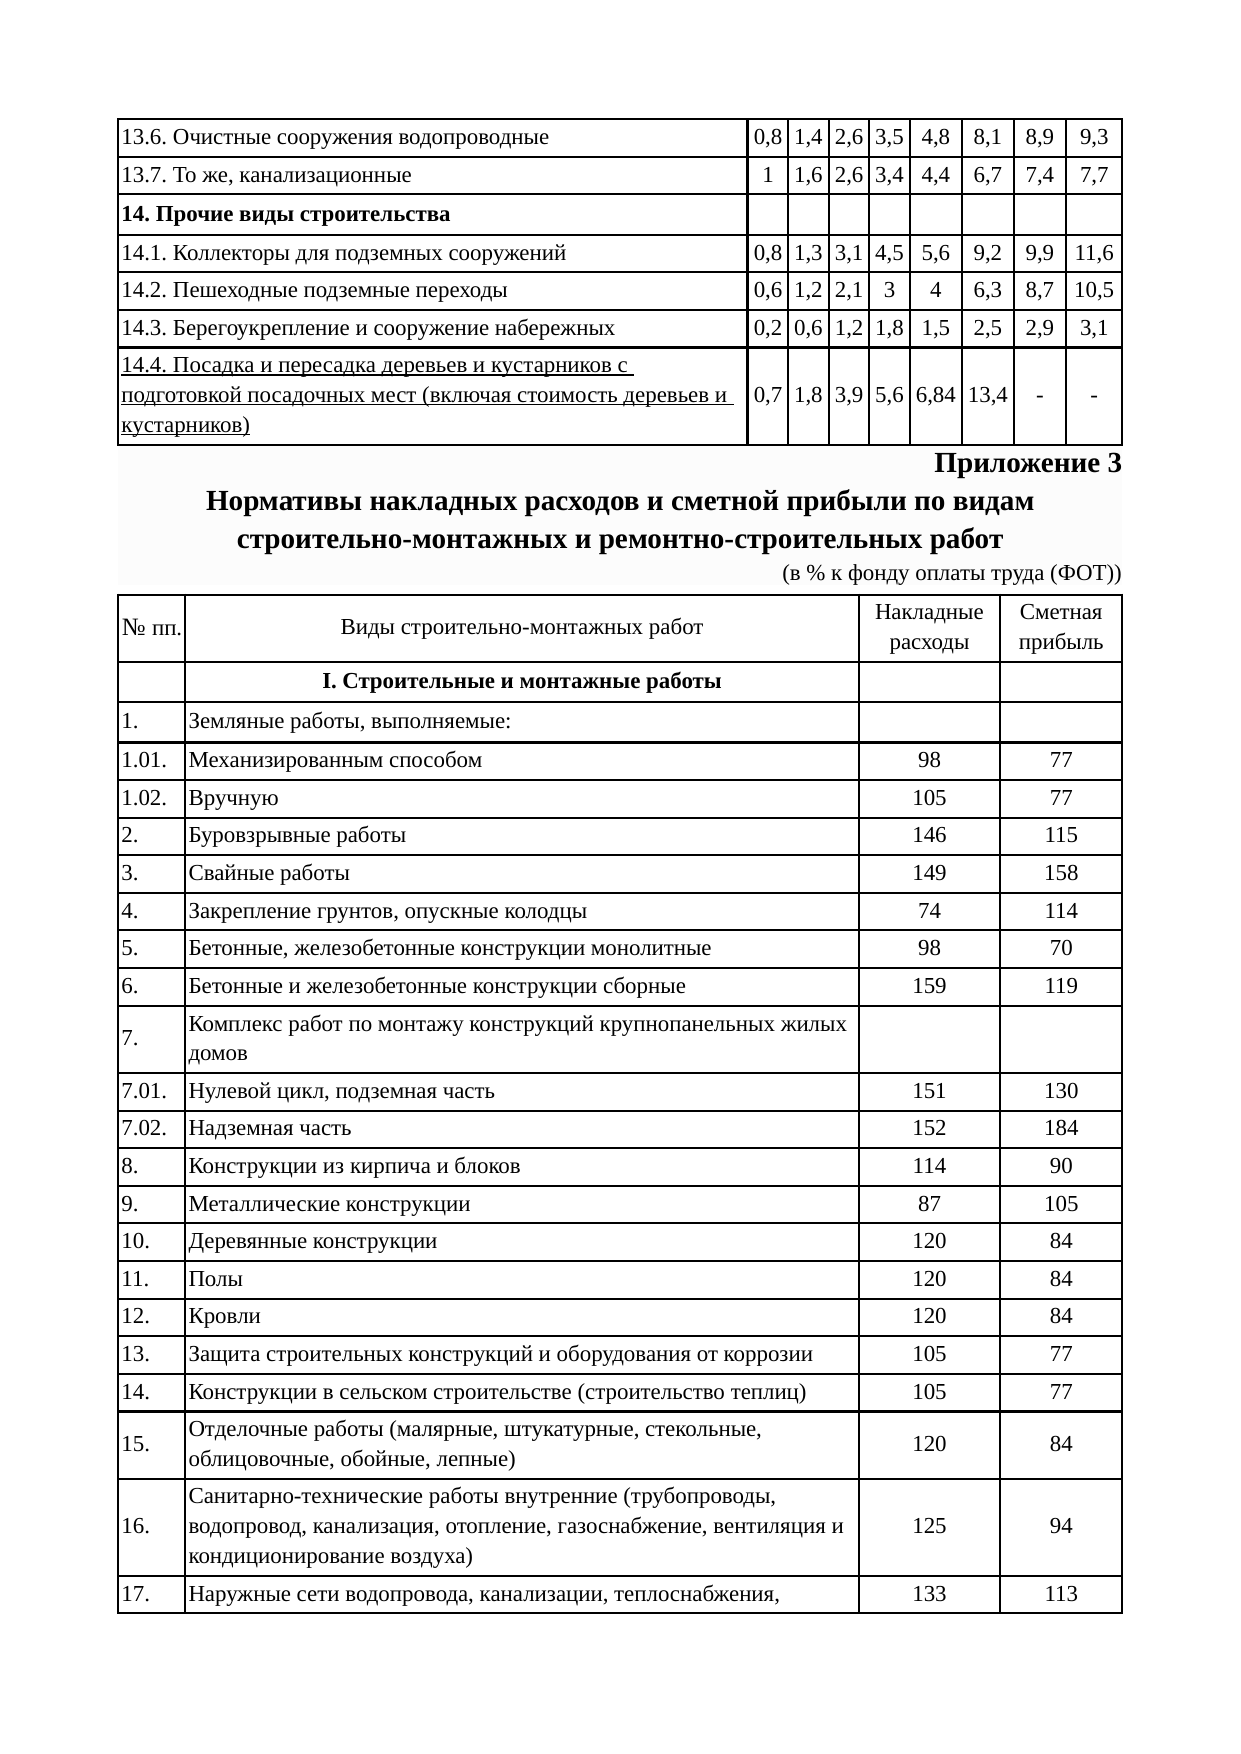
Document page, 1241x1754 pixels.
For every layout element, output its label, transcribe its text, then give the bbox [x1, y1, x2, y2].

table_cell 10,5 [1067, 273, 1121, 309]
table_cell 1. [119, 703, 184, 741]
table_cell 1,8 [789, 349, 828, 443]
table_cell 70 [1001, 931, 1121, 967]
table_cell [119, 663, 184, 701]
table_cell 113 [1001, 1577, 1121, 1612]
table_cell 125 [860, 1480, 999, 1574]
table_cell 114 [860, 1149, 999, 1185]
table_cell 1,2 [789, 273, 828, 309]
table_cell 74 [860, 894, 999, 929]
table_cell 13,4 [963, 349, 1013, 443]
table_cell Бетонные, железобетонные конструкции монолитные [186, 931, 858, 967]
table_cell [860, 703, 999, 741]
table_cell 7,7 [1067, 158, 1121, 193]
table_cell Механизированным способом [186, 744, 858, 779]
table_cell 11,6 [1067, 236, 1121, 271]
table_cell 2,6 [830, 120, 868, 156]
table_cell [789, 195, 828, 234]
table_cell [1001, 663, 1121, 701]
table_header № пп. [119, 596, 184, 661]
table_cell 14. [119, 1375, 184, 1410]
table_cell [963, 195, 1013, 234]
table_cell 114 [1001, 894, 1121, 929]
table_cell [830, 195, 868, 234]
table_cell 2,1 [830, 273, 868, 309]
table_cell 0,8 [749, 120, 787, 156]
table_cell 151 [860, 1074, 999, 1109]
table_cell Металлические конструкции [186, 1187, 858, 1222]
table_header Виды строительно-монтажных работ [186, 596, 858, 661]
table_cell 98 [860, 931, 999, 967]
table_cell I. Строительные и монтажные работы [186, 663, 858, 701]
table_cell 9,2 [963, 236, 1013, 271]
table_cell 119 [1001, 969, 1121, 1004]
table_cell 1,2 [830, 311, 868, 346]
table_cell 17. [119, 1577, 184, 1612]
table_cell 3,1 [830, 236, 868, 271]
table_cell 5,6 [870, 349, 909, 443]
table_cell 87 [860, 1187, 999, 1222]
table_cell Конструкции в сельском строительстве (строительство теплиц) [186, 1375, 858, 1410]
table_cell 2,6 [830, 158, 868, 193]
table_cell 1,4 [789, 120, 828, 156]
table_cell [749, 195, 787, 234]
table_cell Вручную [186, 781, 858, 817]
table_cell 14.3. Берегоукрепление и сооружение набережных [119, 311, 746, 346]
table_cell 105 [1001, 1187, 1121, 1222]
table_cell 9,9 [1015, 236, 1065, 271]
table_cell [1001, 703, 1121, 741]
table_cell 13.7. То же, канализационные [119, 158, 746, 193]
table_cell Полы [186, 1262, 858, 1297]
table_cell 0,2 [749, 311, 787, 346]
table_cell [1001, 1007, 1121, 1072]
table_cell Земляные работы, выполняемые: [186, 703, 858, 741]
table_cell 0,8 [749, 236, 787, 271]
table_cell 8,1 [963, 120, 1013, 156]
table_cell Отделочные работы (малярные, штукатурные, стекольные, облицовочные, обойные, лепные) [186, 1413, 858, 1478]
table_cell 1 [749, 158, 787, 193]
table_cell 130 [1001, 1074, 1121, 1109]
table_cell 5. [119, 931, 184, 967]
text (в % к фонду оплаты труда (ФОТ)) [118, 559, 1122, 585]
table_cell 14. Прочие виды строительства [119, 195, 746, 234]
table_cell 4 [911, 273, 961, 309]
table_cell 14.1. Коллекторы для подземных сооружений [119, 236, 746, 271]
table_header Накладные расходы [860, 596, 999, 661]
table_cell Наружные сети водопровода, канализации, теплоснабжения, [186, 1577, 858, 1612]
table_cell 146 [860, 819, 999, 854]
table_cell 3,9 [830, 349, 868, 443]
table_cell 1.01. [119, 744, 184, 779]
table_cell Буровзрывные работы [186, 819, 858, 854]
table_cell [1015, 195, 1065, 234]
table_cell [860, 1007, 999, 1072]
table_cell Бетонные и железобетонные конструкции сборные [186, 969, 858, 1004]
table_cell Свайные работы [186, 856, 858, 892]
table_cell 77 [1001, 1337, 1121, 1373]
table_cell 8,7 [1015, 273, 1065, 309]
table_cell 13. [119, 1337, 184, 1373]
table_cell 115 [1001, 819, 1121, 854]
table_cell 105 [860, 1375, 999, 1410]
table_cell Конструкции из кирпича и блоков [186, 1149, 858, 1185]
table_cell 8. [119, 1149, 184, 1185]
table_cell 10. [119, 1224, 184, 1260]
table_cell 3. [119, 856, 184, 892]
table_cell 4,4 [911, 158, 961, 193]
table_cell 77 [1001, 744, 1121, 779]
table_cell 120 [860, 1224, 999, 1260]
table_cell 4. [119, 894, 184, 929]
table_cell 8,9 [1015, 120, 1065, 156]
table_cell 84 [1001, 1300, 1121, 1335]
table_cell 98 [860, 744, 999, 779]
table_cell 0,7 [749, 349, 787, 443]
table_cell 15. [119, 1413, 184, 1478]
table_cell 77 [1001, 781, 1121, 817]
table_cell 7.02. [119, 1112, 184, 1147]
table_cell 105 [860, 781, 999, 817]
table_cell [870, 195, 909, 234]
table_cell Деревянные конструкции [186, 1224, 858, 1260]
table_cell 6,7 [963, 158, 1013, 193]
table_cell 1.02. [119, 781, 184, 817]
table_cell 2,5 [963, 311, 1013, 346]
table_cell - [1067, 349, 1121, 443]
table_cell 1,3 [789, 236, 828, 271]
table_cell 105 [860, 1337, 999, 1373]
table_cell 3,4 [870, 158, 909, 193]
table_cell 4,8 [911, 120, 961, 156]
table_cell 7,4 [1015, 158, 1065, 193]
table_cell [911, 195, 961, 234]
table_cell 6. [119, 969, 184, 1004]
table_cell 12. [119, 1300, 184, 1335]
table_cell Нулевой цикл, подземная часть [186, 1074, 858, 1109]
table_cell 0,6 [789, 311, 828, 346]
table_cell 1,8 [870, 311, 909, 346]
table_cell 16. [119, 1480, 184, 1574]
table_cell 7. [119, 1007, 184, 1072]
table_cell 13.6. Очистные сооружения водопроводные [119, 120, 746, 156]
table_cell - [1015, 349, 1065, 443]
table_cell 1,5 [911, 311, 961, 346]
table_cell Комплекс работ по монтажу конструкций крупнопанельных жилых домов [186, 1007, 858, 1072]
table_cell Закрепление грунтов, опускные колодцы [186, 894, 858, 929]
table_cell 3,5 [870, 120, 909, 156]
table_cell 94 [1001, 1480, 1121, 1574]
table_cell 84 [1001, 1224, 1121, 1260]
table_cell 6,84 [911, 349, 961, 443]
table_cell 11. [119, 1262, 184, 1297]
table_cell 2,9 [1015, 311, 1065, 346]
table_cell 9,3 [1067, 120, 1121, 156]
table_header Сметная прибыль [1001, 596, 1121, 661]
table_cell 90 [1001, 1149, 1121, 1185]
table_cell 14.4. Посадка и пересадка деревьев и кустарников с подготовкой посадочных мест (включая стоимость деревьев и кустарников) [119, 349, 746, 443]
table_cell Санитарно-технические работы внутренние (трубопроводы, водопровод, канализация, отопление, газоснабжение, вентиляция и кондиционирование воздуха) [186, 1480, 858, 1574]
text Нормативы накладных расходов и сметной прибыли по видам строительно-монтажных и ремонтно-строительных работ [118, 483, 1122, 555]
table_cell 184 [1001, 1112, 1121, 1147]
table_cell 84 [1001, 1262, 1121, 1297]
table_cell 77 [1001, 1375, 1121, 1410]
table_cell 6,3 [963, 273, 1013, 309]
table_cell 158 [1001, 856, 1121, 892]
table_cell 84 [1001, 1413, 1121, 1478]
table_cell 133 [860, 1577, 999, 1612]
table_cell 4,5 [870, 236, 909, 271]
table_cell 5,6 [911, 236, 961, 271]
table_cell Кровли [186, 1300, 858, 1335]
table_cell 120 [860, 1262, 999, 1297]
table_cell 120 [860, 1413, 999, 1478]
table_cell Защита строительных конструкций и оборудования от коррозии [186, 1337, 858, 1373]
table_cell 149 [860, 856, 999, 892]
table_cell 2. [119, 819, 184, 854]
table_cell Надземная часть [186, 1112, 858, 1147]
table_cell [1067, 195, 1121, 234]
table_cell 152 [860, 1112, 999, 1147]
table_cell [860, 663, 999, 701]
table_cell 7.01. [119, 1074, 184, 1109]
table_cell 3,1 [1067, 311, 1121, 346]
text Приложение 3 [118, 446, 1122, 479]
table_cell 1,6 [789, 158, 828, 193]
table_cell 0,6 [749, 273, 787, 309]
table_cell 9. [119, 1187, 184, 1222]
table_cell 14.2. Пешеходные подземные переходы [119, 273, 746, 309]
table_cell 159 [860, 969, 999, 1004]
table_cell 3 [870, 273, 909, 309]
table_cell 120 [860, 1300, 999, 1335]
